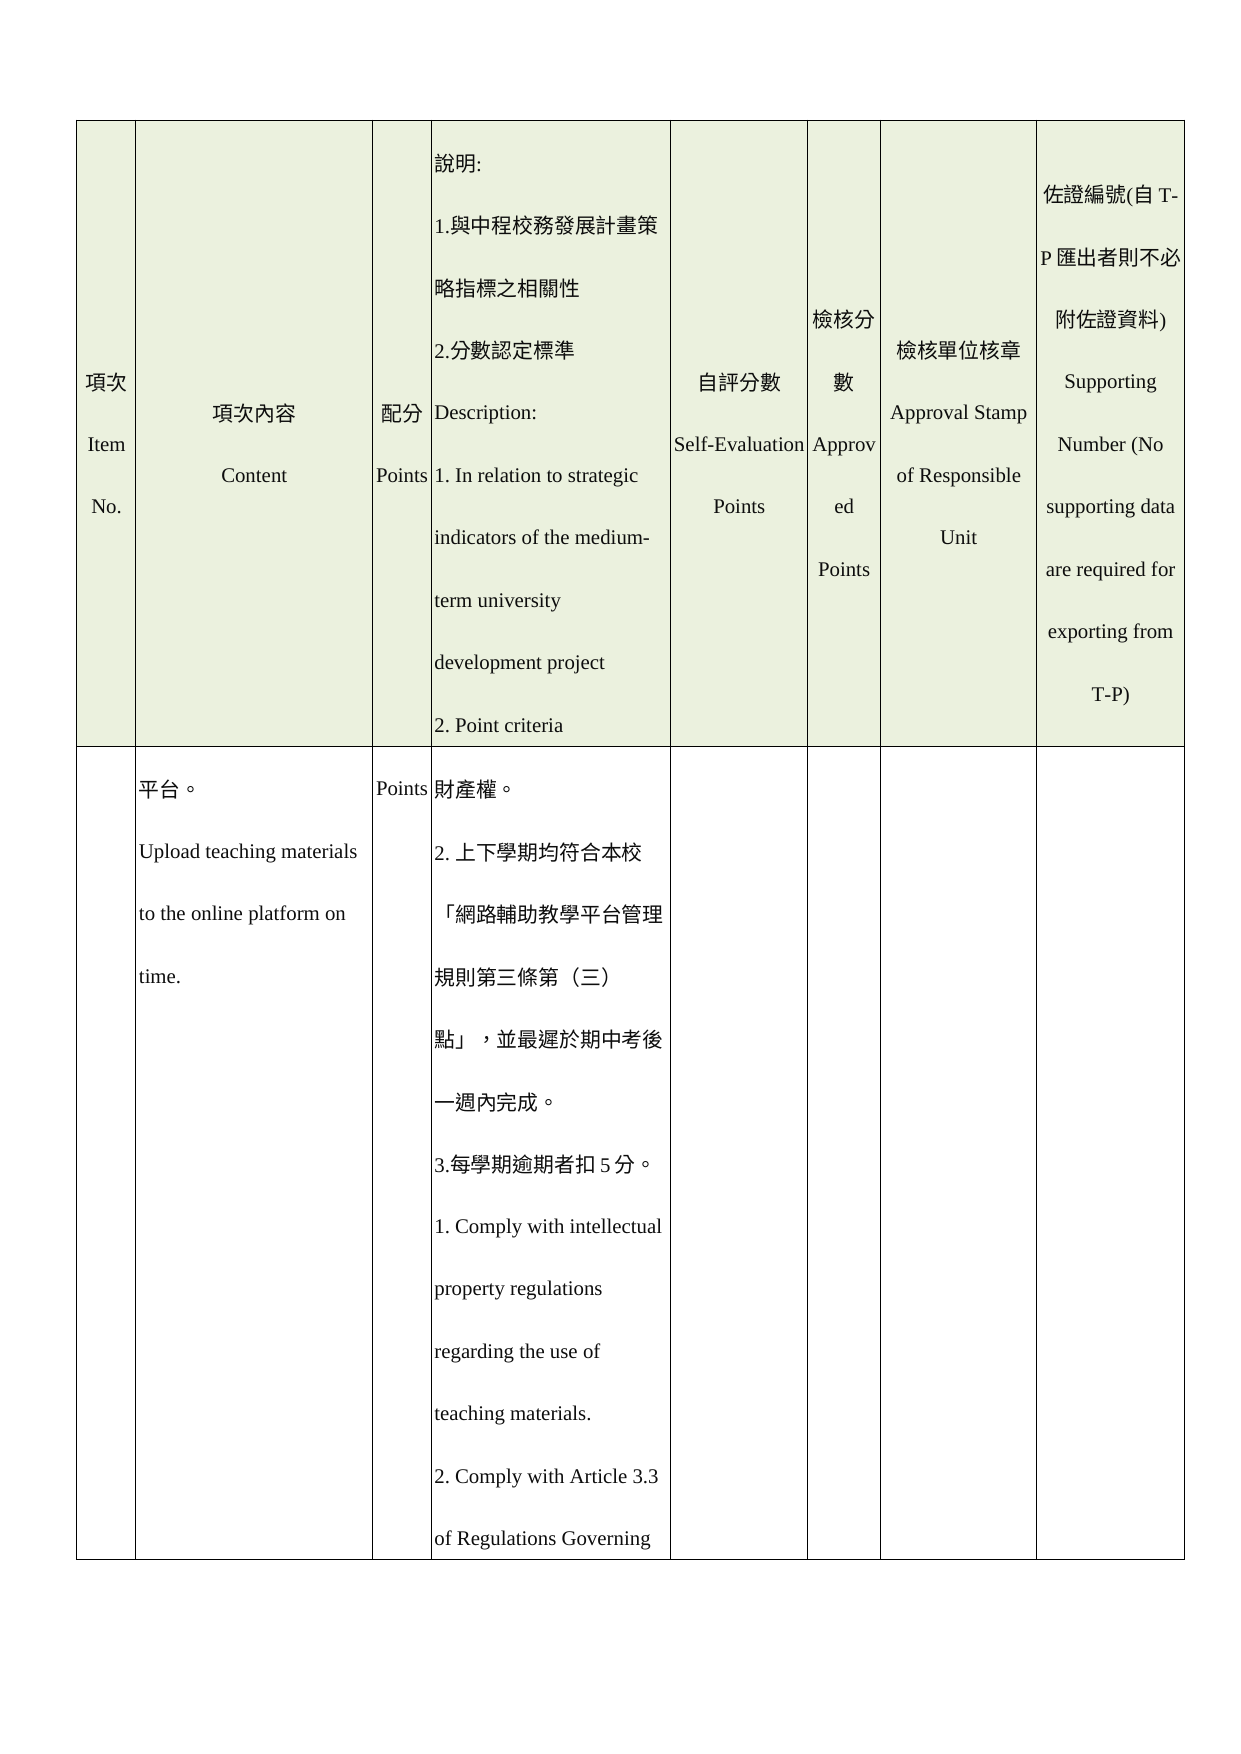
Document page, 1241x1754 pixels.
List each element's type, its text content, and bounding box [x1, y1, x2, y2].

table_cell [1037, 747, 1184, 1559]
table_header 說明: 1.與中程校務發展計畫策略指標之相關性 2.分數認定標準 Description: 1. In relation to strategic indicators of the medium-term university development project 2. Point criteria [432, 121, 670, 746]
table_header 配分 Points [373, 121, 431, 746]
table_cell Points [373, 747, 431, 1559]
table_cell [881, 747, 1036, 1559]
table_cell [808, 747, 880, 1559]
table_cell [671, 747, 807, 1559]
table_header 自評分數 Self-Evaluation Points [671, 121, 807, 746]
table_cell 財產權。 2. 上下學期均符合本校「網路輔助教學平台管理規則第三條第（三）點」，並最遲於期中考後一週內完成。 3.每學期逾期者扣5分。 1. Comply with intellectual property regulations regarding the use of teaching materials. 2. Comply with Article 3.3 of Regulations Governing [432, 747, 670, 1559]
table_header 項次 Item No. [77, 121, 135, 746]
table_header 佐證編號(自T-P匯出者則不必附佐證資料) Supporting Number (No supporting data are required for exporting from T-P) [1037, 121, 1184, 746]
table_cell [77, 747, 135, 1559]
table_header 項次內容 Content [136, 121, 372, 746]
table_header 檢核分數 Approved Points [808, 121, 880, 746]
table_header 檢核單位核章 Approval Stamp of Responsible Unit [881, 121, 1036, 746]
table_cell 平台。 Upload teaching materials to the online platform on time. [136, 747, 372, 1559]
